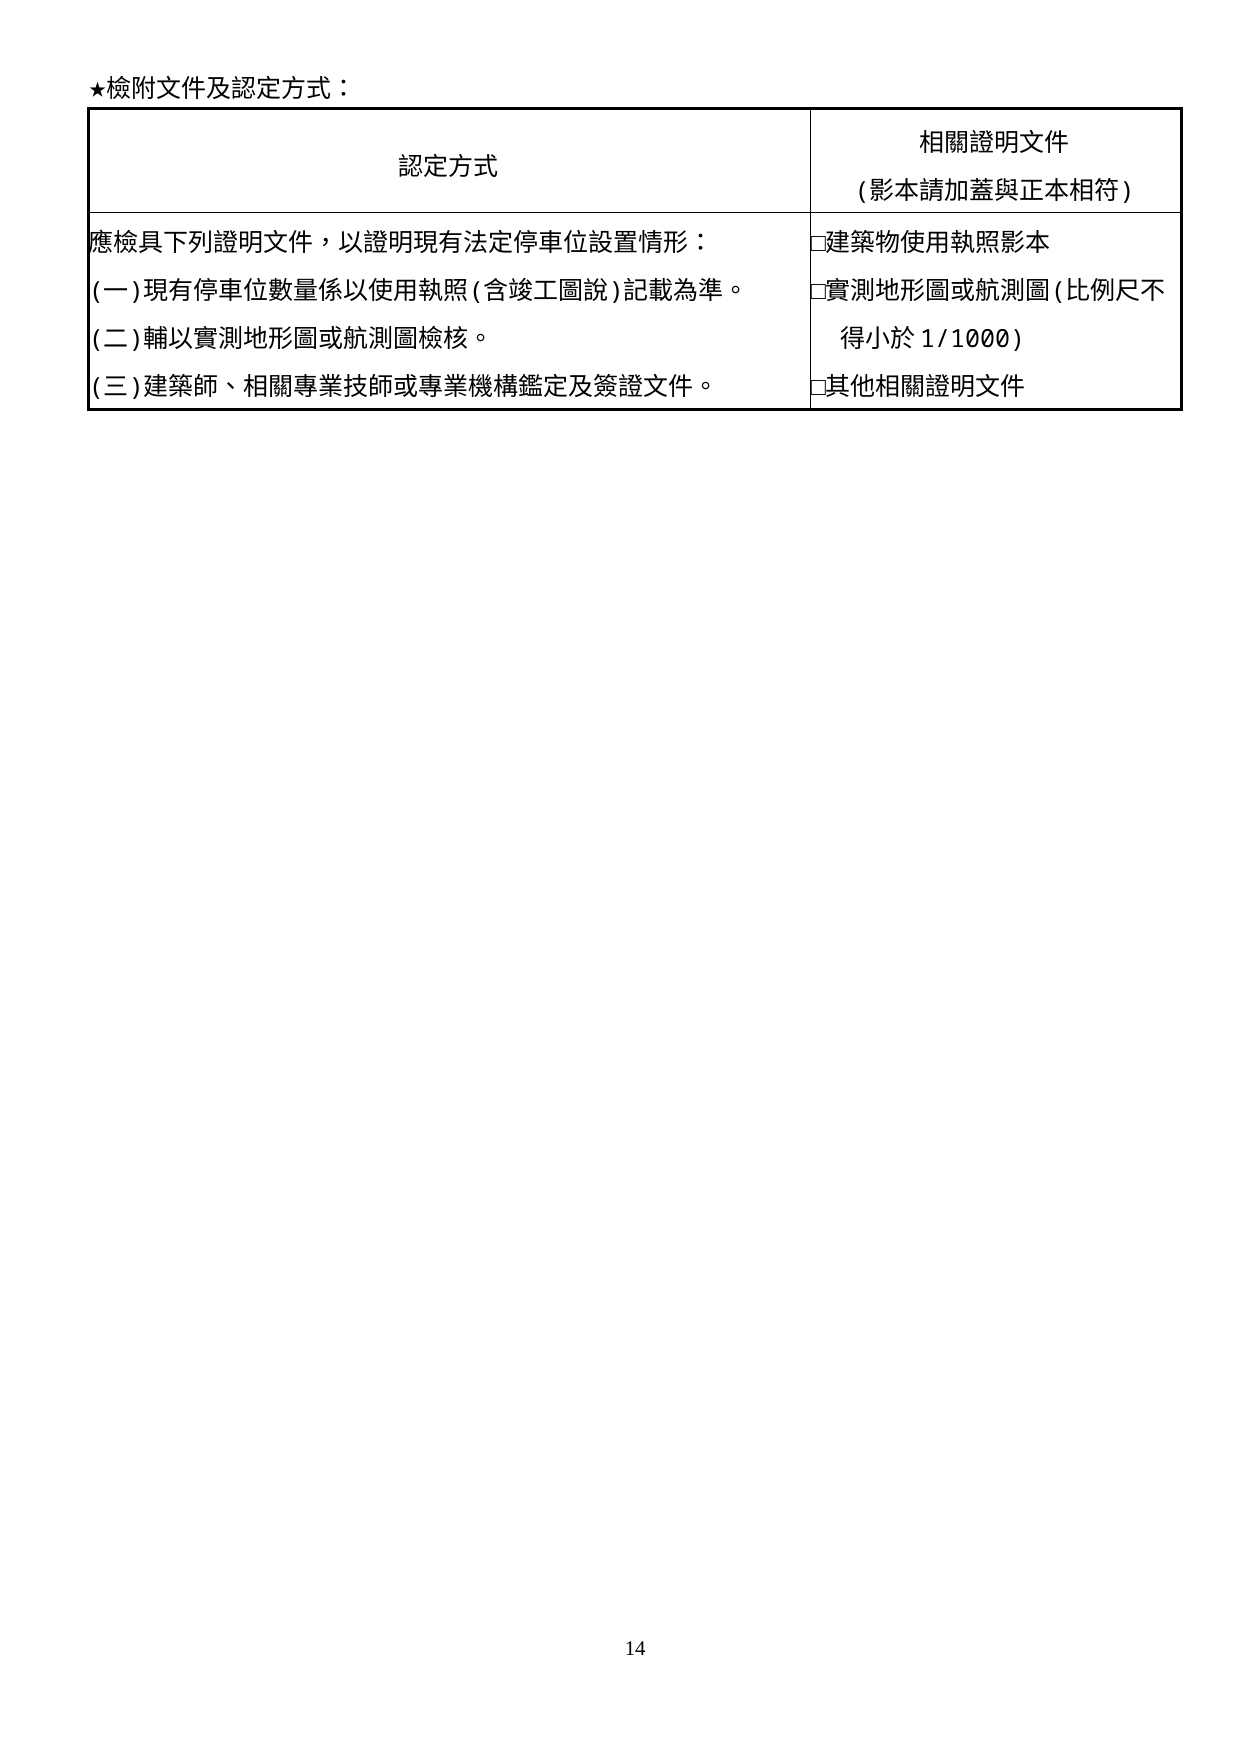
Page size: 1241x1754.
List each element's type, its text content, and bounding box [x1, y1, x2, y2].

table_header 相關證明文件 (影本請加蓋與正本相符) [811, 110, 1180, 212]
table_header 認定方式 [90, 110, 810, 212]
table_cell 應檢具下列證明文件，以證明現有法定停車位設置情形： (一)現有停車位數量係以使用執照(含竣工圖說)記載為準。 (二)輔以實測地形圖或航測圖檢核。 (三)建築師、相關專業技師或專業機構鑑定及簽證文件。 [90, 213, 810, 407]
table_cell □建築物使用執照影本 □實測地形圖或航測圖(比例尺不得小於1/1000) □其他相關證明文件 [811, 213, 1180, 407]
text ★檢附文件及認定方式： [89, 59, 1181, 107]
